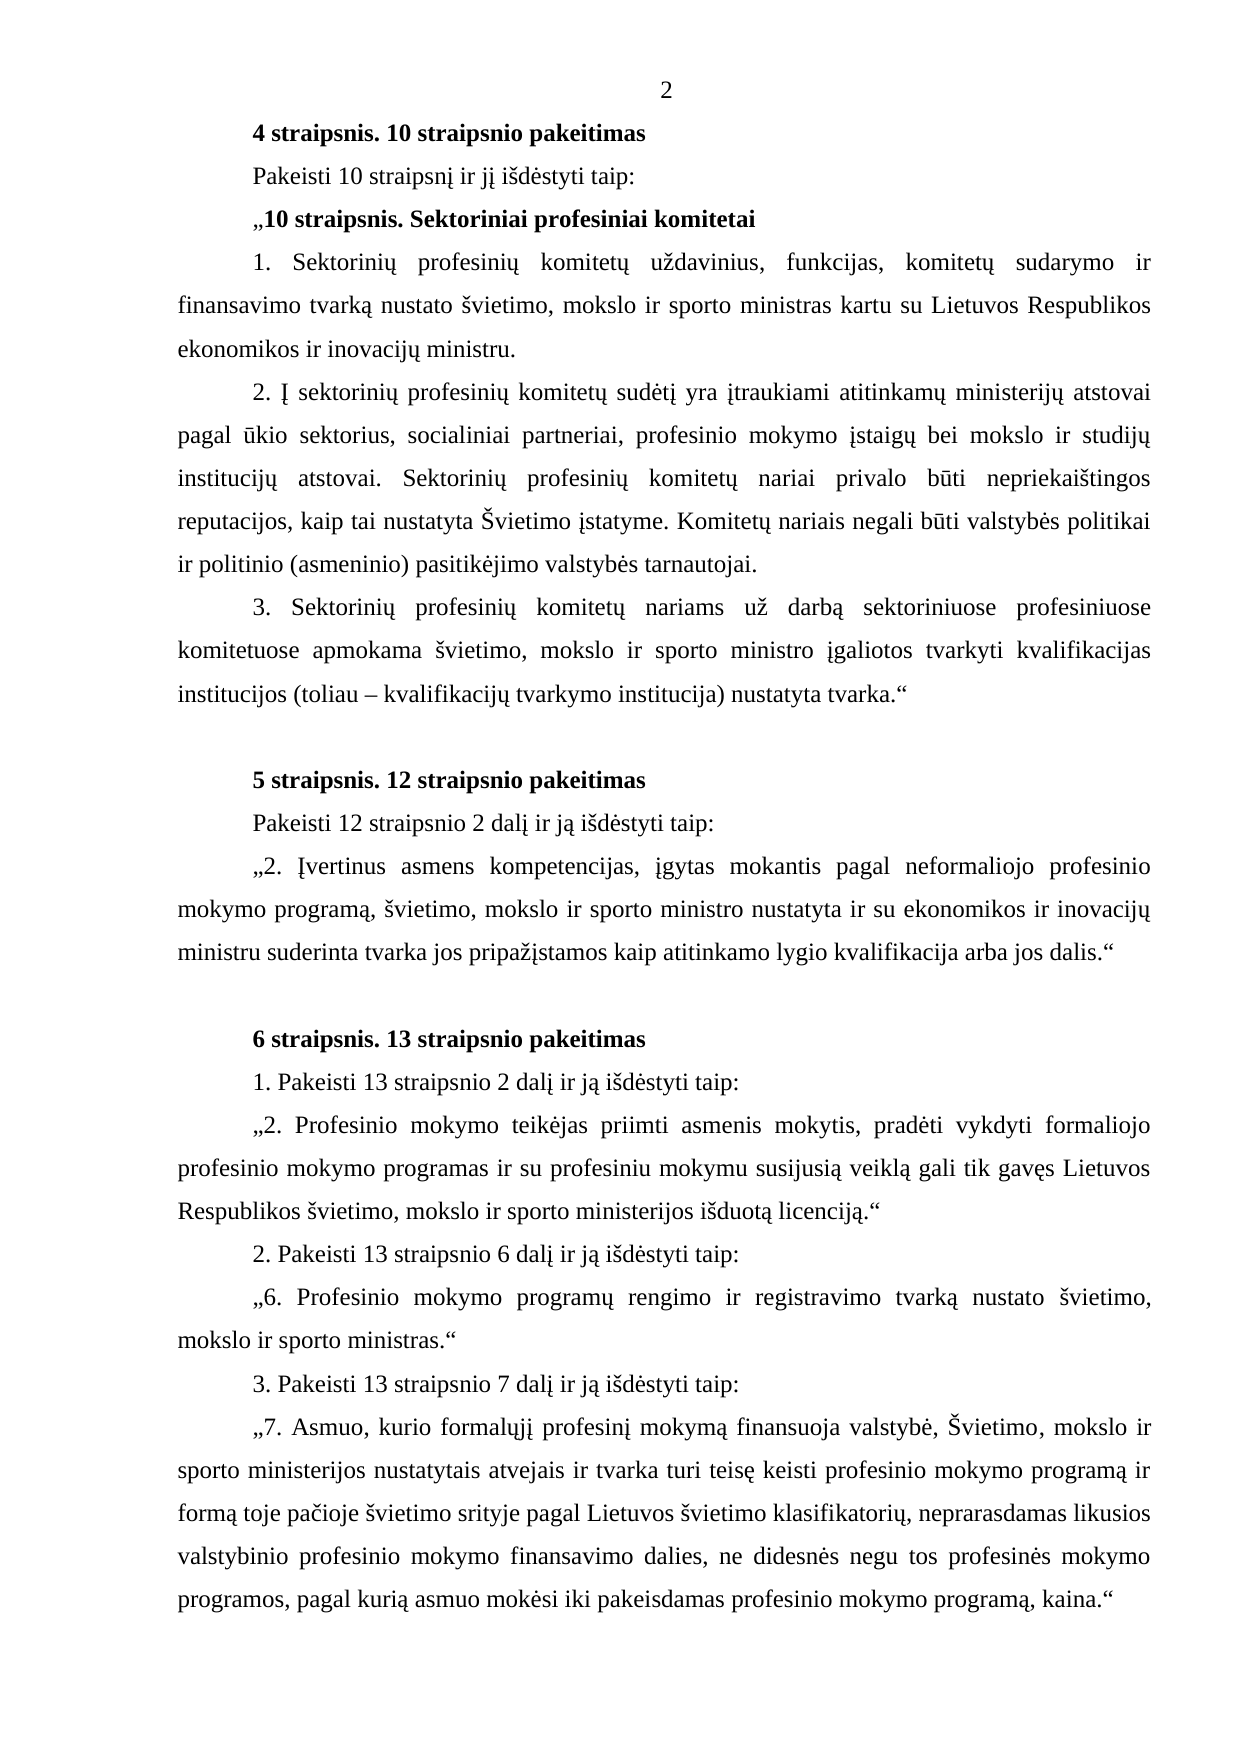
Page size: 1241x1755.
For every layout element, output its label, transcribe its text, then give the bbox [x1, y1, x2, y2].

text „10 straipsnis. Sektoriniai profesiniai komitetai [177, 204, 1152, 233]
text 1. Pakeisti 13 straipsnio 2 dalį ir ją išdėstyti taip: [177, 1067, 1152, 1096]
text 2. Į sektorinių profesinių komitetų sudėtį yra įtraukiami atitinkamų ministerijų atstovai pagal ūkio sektorius, socialiniai partneriai, profesinio mokymo įstaigų bei mokslo ir studijų institucijų atstovai. Sektorinių profesinių komitetų nariai privalo būti nepriekaištingos reputacijos, kaip tai nustatyta Švietimo įstatyme. Komitetų nariais negali būti valstybės politikai ir politinio (asmeninio) pasitikėjimo valstybės tarnautojai. [177, 377, 1152, 578]
text Pakeisti 12 straipsnio 2 dalį ir ją išdėstyti taip: [177, 808, 1152, 837]
text 5 straipsnis. 12 straipsnio pakeitimas [177, 765, 1152, 794]
text „6. Profesinio mokymo programų rengimo ir registravimo tvarką nustato švietimo, mokslo ir sporto ministras.“ [177, 1282, 1152, 1354]
text 3. Pakeisti 13 straipsnio 7 dalį ir ją išdėstyti taip: [177, 1369, 1152, 1397]
text 6 straipsnis. 13 straipsnio pakeitimas [177, 1024, 1152, 1052]
text 4 straipsnis. 10 straipsnio pakeitimas [177, 118, 1152, 147]
text 3. Sektorinių profesinių komitetų nariams už darbą sektoriniuose profesiniuose komitetuose apmokama švietimo, mokslo ir sporto ministro įgaliotos tvarkyti kvalifikacijas institucijos (toliau – kvalifikacijų tvarkymo institucija) nustatyta tvarka.“ [177, 592, 1152, 707]
text Pakeisti 10 straipsnį ir jį išdėstyti taip: [177, 161, 1152, 190]
text „2. Profesinio mokymo teikėjas priimti asmenis mokytis, pradėti vykdyti formaliojo profesinio mokymo programas ir su profesiniu mokymu susijusią veiklą gali tik gavęs Lietuvos Respublikos švietimo, mokslo ir sporto ministerijos išduotą licenciją.“ [177, 1110, 1152, 1225]
text 2. Pakeisti 13 straipsnio 6 dalį ir ją išdėstyti taip: [177, 1239, 1152, 1268]
text „2. Įvertinus asmens kompetencijas, įgytas mokantis pagal neformaliojo profesinio mokymo programą, švietimo, mokslo ir sporto ministro nustatyta ir su ekonomikos ir inovacijų ministru suderinta tvarka jos pripažįstamos kaip atitinkamo lygio kvalifikacija arba jos dalis.“ [177, 851, 1152, 966]
text „7. Asmuo, kurio formalųjį profesinį mokymą finansuoja valstybė, Švietimo, mokslo ir sporto ministerijos nustatytais atvejais ir tvarka turi teisę keisti profesinio mokymo programą ir formą toje pačioje švietimo srityje pagal Lietuvos švietimo klasifikatorių, neprarasdamas likusios valstybinio profesinio mokymo finansavimo dalies, ne didesnės negu tos profesinės mokymo programos, pagal kurią asmuo mokėsi iki pakeisdamas profesinio mokymo programą, kaina.“ [177, 1412, 1152, 1613]
text 1. Sektorinių profesinių komitetų uždavinius, funkcijas, komitetų sudarymo ir finansavimo tvarką nustato švietimo, mokslo ir sporto ministras kartu su Lietuvos Respublikos ekonomikos ir inovacijų ministru. [177, 247, 1152, 362]
